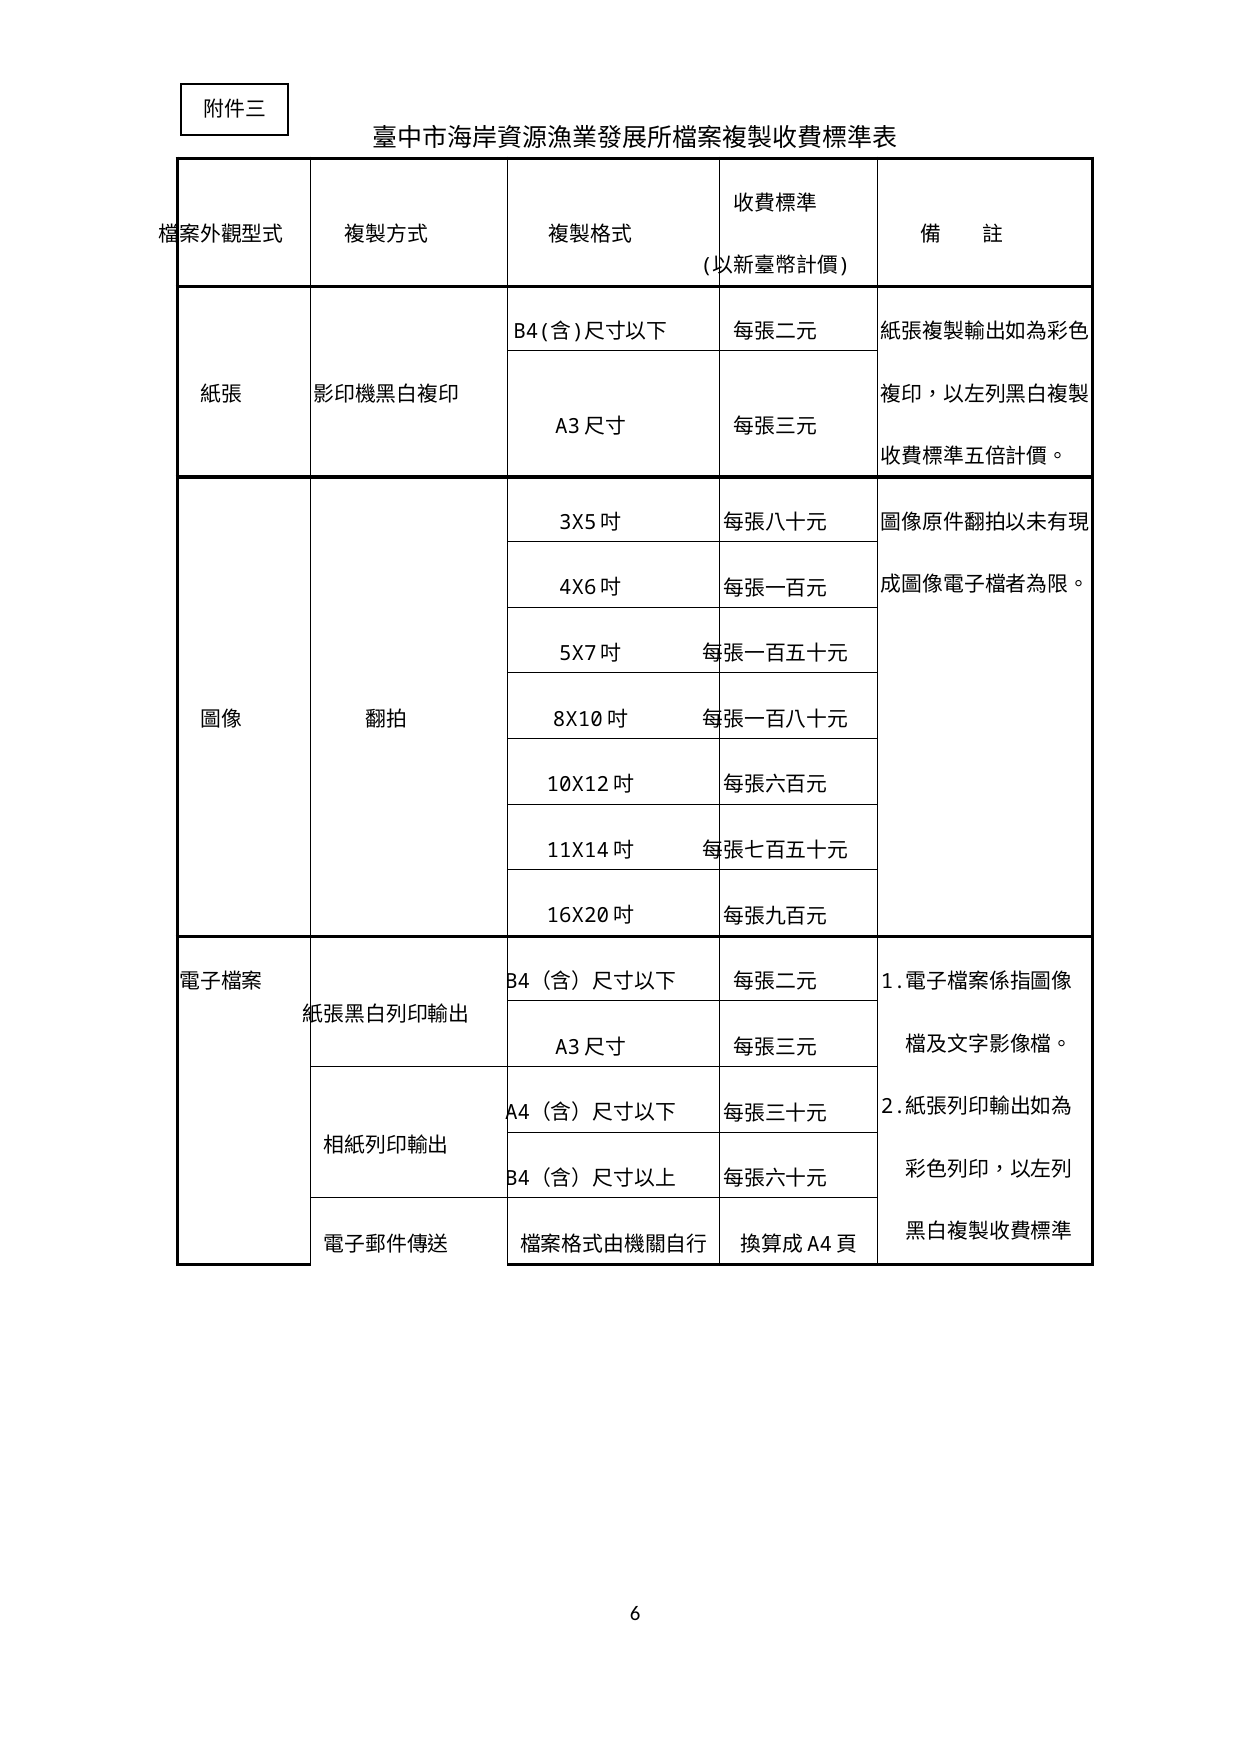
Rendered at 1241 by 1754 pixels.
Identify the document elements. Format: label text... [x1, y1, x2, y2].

table_cell 1.電子檔案係指圖像檔及文字影像檔。 2.紙張列印輸出如為彩色列印，以左列黑白複製收費標準 [878, 938, 1091, 1263]
table_header 複製方式 [311, 160, 507, 285]
table_cell 每張二元 [720, 938, 877, 1000]
table_cell 紙張複製輸出如為彩色複印，以左列黑白複製收費標準五倍計價。 [878, 288, 1091, 475]
table_cell 每張二元 [720, 288, 877, 350]
table_cell 每張三元 [720, 351, 877, 475]
table_cell 圖像原件翻拍以未有現成圖像電子檔者為限。 [878, 479, 1091, 935]
table_cell 電子郵件傳送 [311, 1198, 507, 1263]
table_cell 電子檔案 [179, 938, 310, 1263]
table_cell 每張九百元 [720, 870, 877, 935]
table_cell 翻拍 [311, 479, 507, 935]
table_cell A4（含）尺寸以下 [508, 1067, 719, 1132]
table_cell 5X7吋 [508, 608, 719, 672]
table_cell 11X14吋 [508, 805, 719, 869]
table_cell 8X10吋 [508, 673, 719, 738]
table_cell 相紙列印輸出 [311, 1067, 507, 1197]
table_cell 每張三元 [720, 1001, 877, 1066]
table_cell 檔案格式由機關自行 [508, 1198, 719, 1263]
table_cell 紙張 [179, 288, 310, 475]
table_cell 4X6吋 [508, 542, 719, 607]
table_cell 10X12吋 [508, 739, 719, 803]
table_cell B4(含)尺寸以下 [508, 288, 719, 350]
table_header 收費標準 (以新臺幣計價) [720, 160, 877, 285]
table_cell 每張六十元 [720, 1133, 877, 1197]
table_cell B4（含）尺寸以上 [508, 1133, 719, 1197]
table_cell 3X5吋 [508, 479, 719, 541]
table_cell 影印機黑白複印 [311, 288, 507, 475]
table_cell 每張六百元 [720, 739, 877, 803]
table_cell 每張一百八十元 [720, 673, 877, 738]
table_cell 每張三十元 [720, 1067, 877, 1132]
table_cell 每張一百元 [720, 542, 877, 607]
table_header 複製格式 [508, 160, 719, 285]
table_cell 圖像 [179, 479, 310, 935]
text 臺中市海岸資源漁業發展所檔案複製收費標準表 [182, 85, 287, 134]
text 附件三mmm [197, 92, 272, 127]
table_header 檔案外觀型式 [179, 160, 310, 285]
table_cell 每張七百五十元 [720, 805, 877, 869]
table_cell 每張一百五十元 [720, 608, 877, 672]
table_cell 紙張黑白列印輸出 [311, 938, 507, 1066]
table_cell B4（含）尺寸以下 [508, 938, 719, 1000]
table_cell A3尺寸 [508, 351, 719, 475]
table_cell 換算成A4頁 [720, 1198, 877, 1263]
text 臺中市海岸資源漁業發展所檔案複製收費標準表 [177, 94, 1092, 157]
table_header 備 註 [878, 160, 1091, 285]
table_cell 每張八十元 [720, 479, 877, 541]
table_cell A3尺寸 [508, 1001, 719, 1066]
table_cell 16X20吋 [508, 870, 719, 935]
